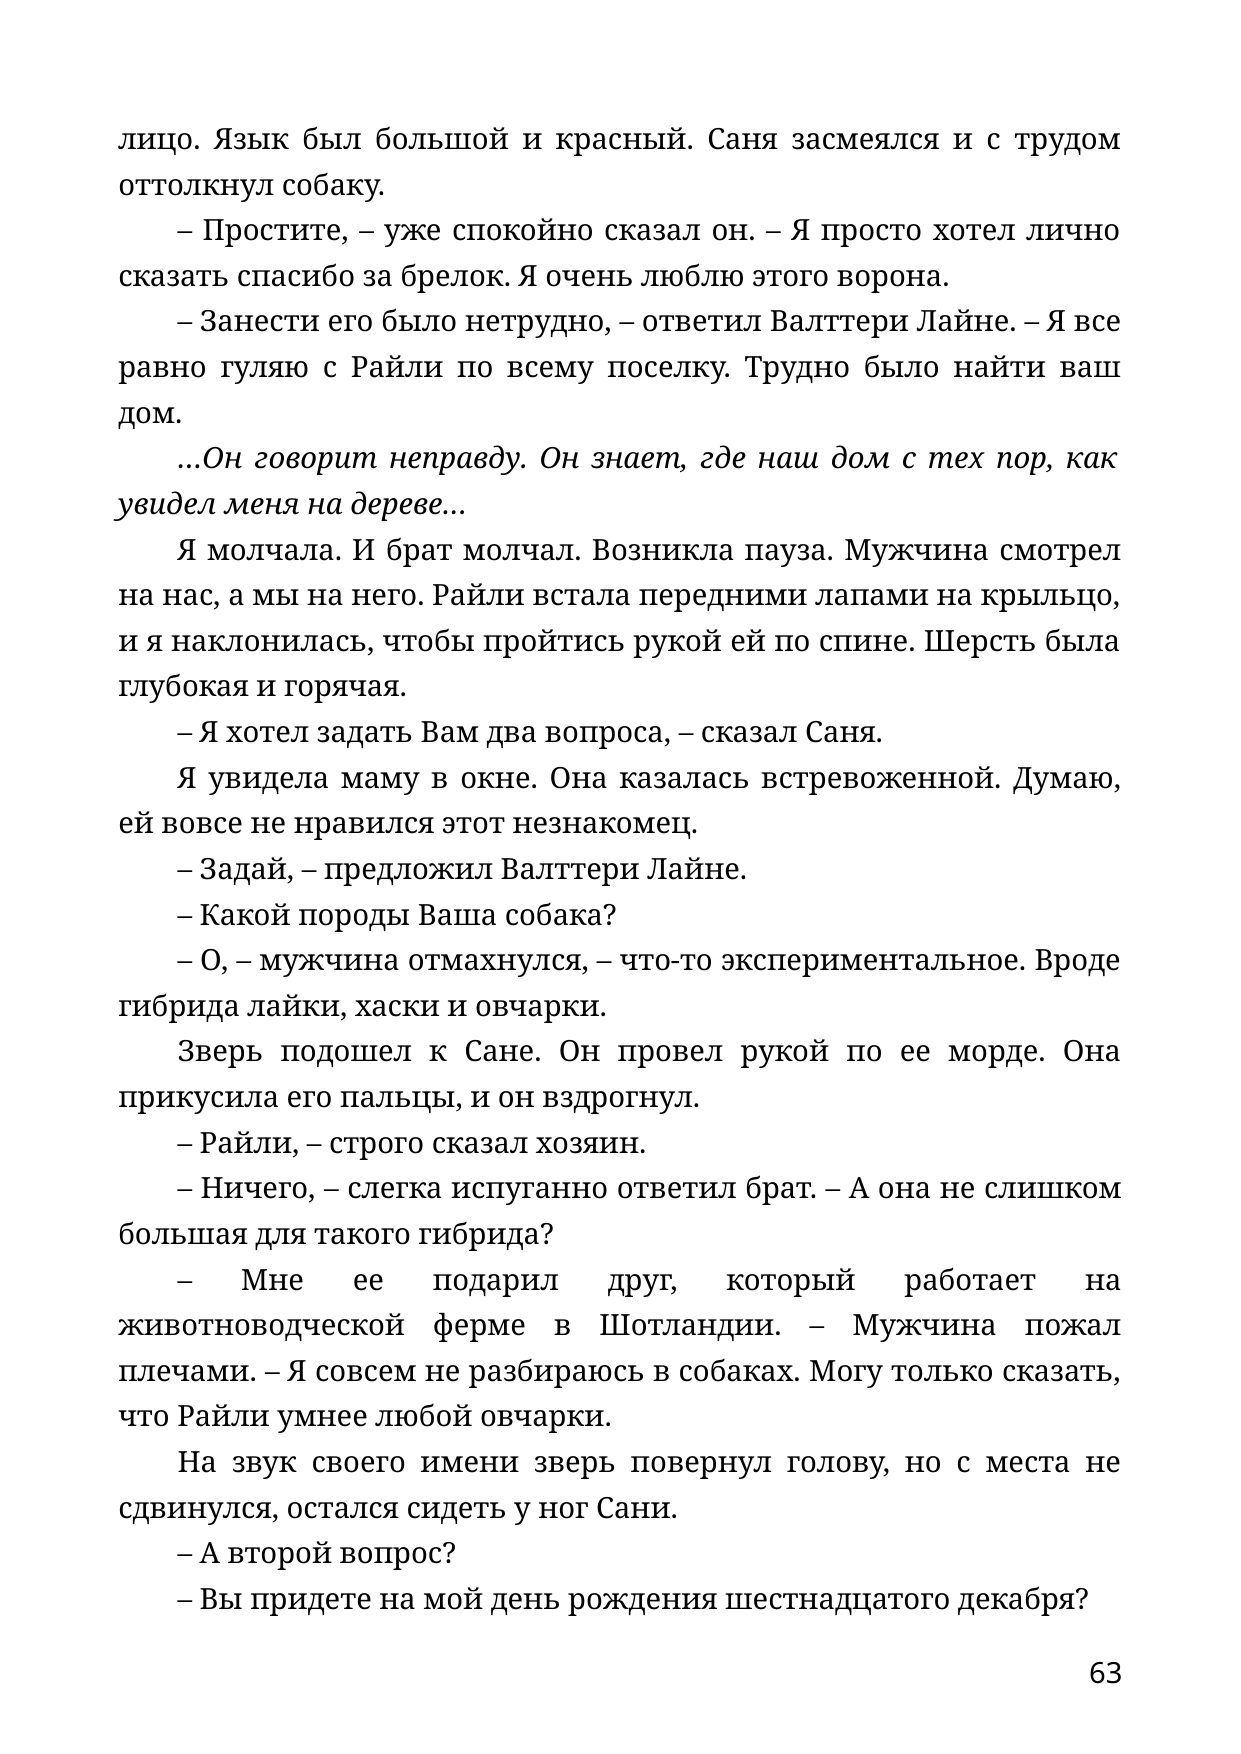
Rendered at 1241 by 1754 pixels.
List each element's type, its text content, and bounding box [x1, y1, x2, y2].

text – Задай, – предложил Валттери Лайне. [118, 848, 1122, 888]
text – О, – мужчина отмахнулся, – что-то экспериментальное. Вроде гибрида лайки, хаски и овчарки. [118, 939, 1122, 1025]
text – Занести его было нетрудно, – ответил Валттери Лайне. – Я все равно гуляю с Райли по всему поселку. Трудно было найти ваш дом. [118, 301, 1122, 432]
text На звук своего имени зверь повернул голову, но с места не сдвинулся, остался сидеть у ног Сани. [118, 1441, 1122, 1527]
text – Вы придете на мой день рождения шестнадцатого декабря? [118, 1578, 1122, 1618]
text Зверь подошел к Сане. Он провел рукой по ее морде. Она прикусила его пальцы, и он вздрогнул. [118, 1031, 1122, 1116]
text – Ничего, – слегка испуганно ответил брат. – А она не слишком большая для такого гибрида? [118, 1167, 1122, 1253]
text – Я хотел задать Вам два вопроса, – сказал Саня. [118, 711, 1122, 751]
text – А второй вопрос? [118, 1532, 1122, 1572]
text лицо. Язык был большой и красный. Саня засмеялся и с трудом оттолкнул собаку. [118, 118, 1122, 203]
text …Он говорит неправду. Он знает, где наш дом с тех пор, как увидел меня на дереве… [118, 437, 1122, 523]
text – Мне ее подарил друг, который работает на животноводческой ферме в Шотландии. – Мужчина пожал плечами. – Я совсем не разбираюсь в собаках. Могу только сказать, что Райли умнее любой овчарки. [118, 1259, 1122, 1435]
text – Райли, – строго сказал хозяин. [118, 1122, 1122, 1162]
text – Простите, – уже спокойно сказал он. – Я просто хотел лично сказать спасибо за брелок. Я очень люблю этого ворона. [118, 209, 1122, 295]
text – Какой породы Ваша собака? [118, 894, 1122, 933]
text Я увидела маму в окне. Она казалась встревоженной. Думаю, ей вовсе не нравился этот незнакомец. [118, 757, 1122, 842]
text Я молчала. И брат молчал. Возникла пауза. Мужчина смотрел на нас, а мы на него. Райли встала передними лапами на крыльцо, и я наклонилась, чтобы пройтись рукой ей по спине. Шерсть была глубокая и горячая. [118, 529, 1122, 705]
